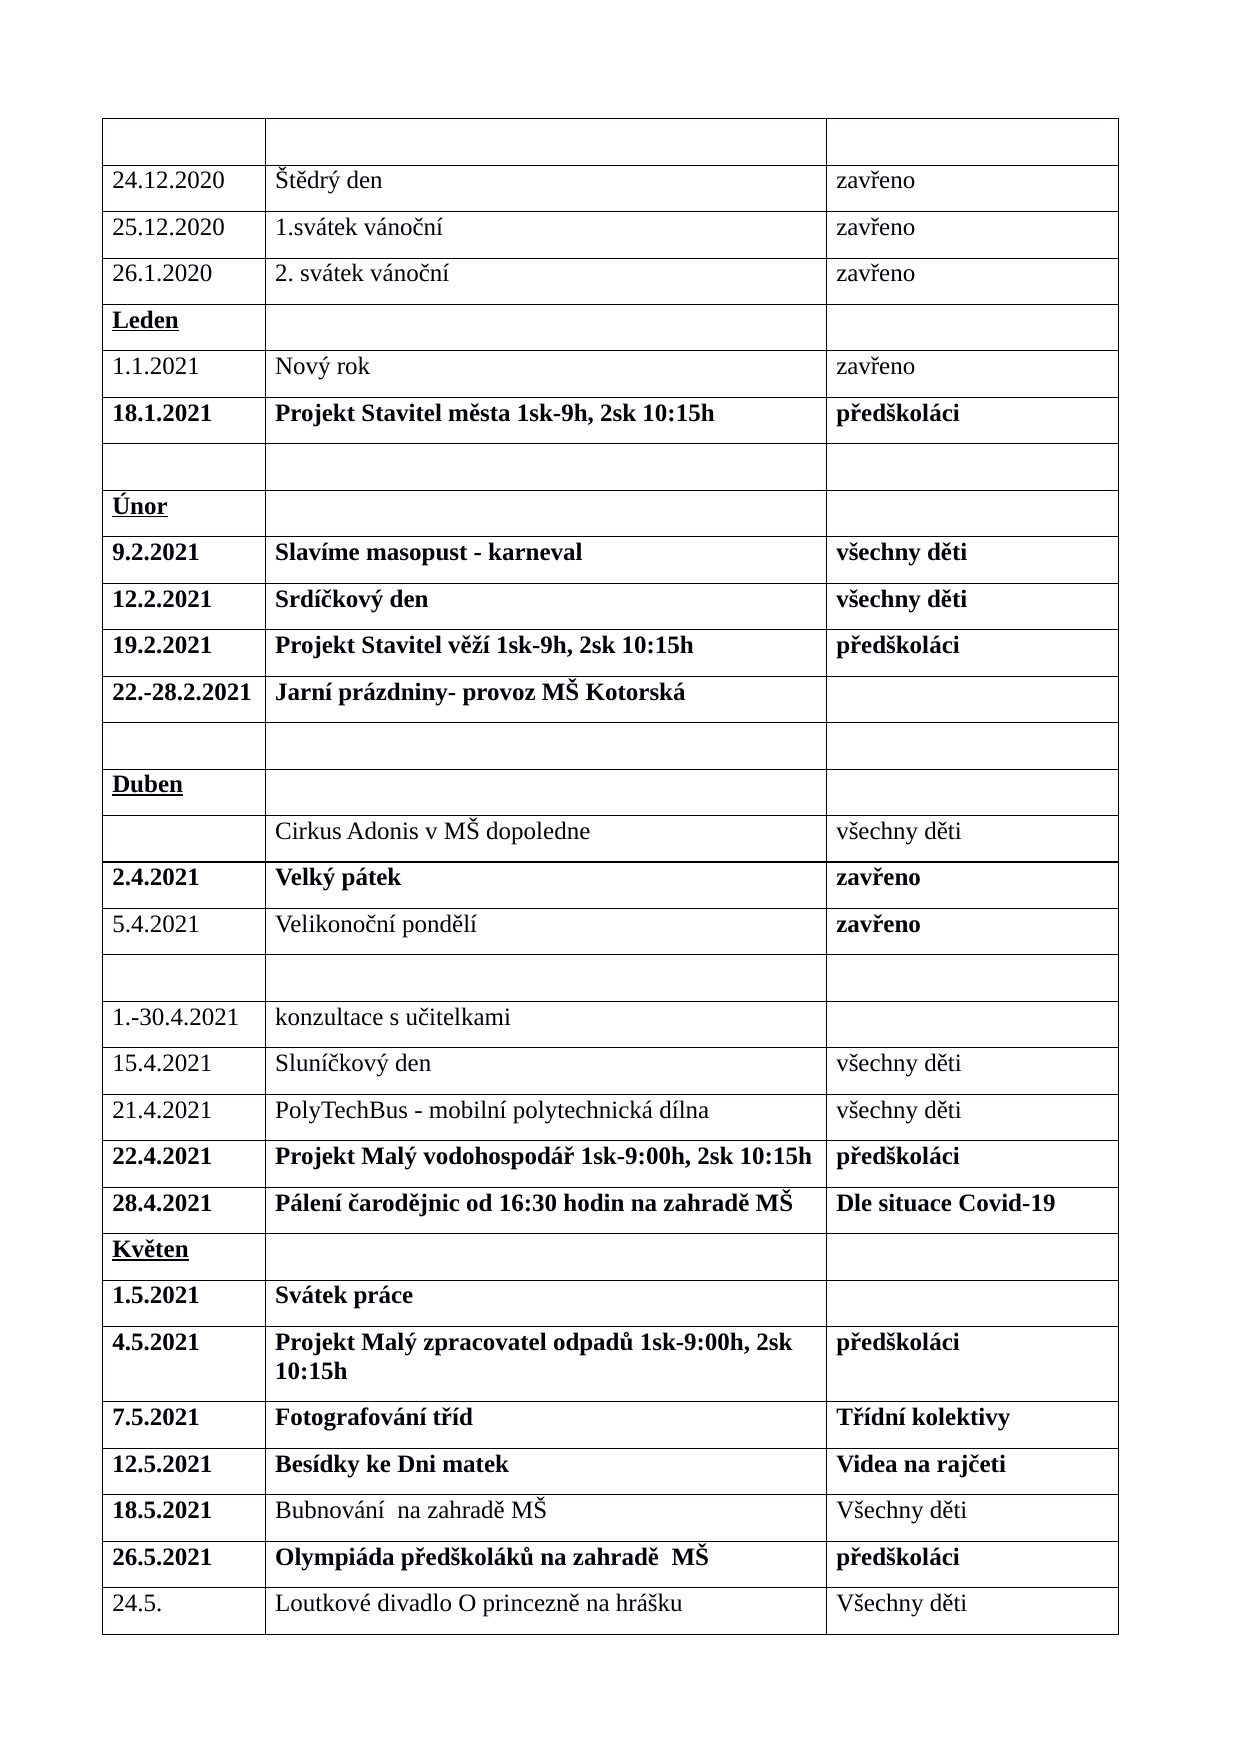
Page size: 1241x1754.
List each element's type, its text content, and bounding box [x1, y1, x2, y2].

table_cell Slavíme masopust - karneval [266, 537, 826, 583]
table_cell Besídky ke Dni matek [266, 1449, 826, 1494]
table_cell Svátek práce [266, 1281, 826, 1326]
table_cell [266, 1234, 826, 1279]
table_cell [827, 677, 1118, 722]
table_cell zavřeno [827, 863, 1118, 908]
table_cell [266, 444, 826, 490]
table_cell 24.12.2020 [103, 166, 265, 211]
table_cell Videa na rajčeti [827, 1449, 1118, 1494]
table_cell Projekt Stavitel věží 1sk-9h, 2sk 10:15h [266, 630, 826, 676]
table_cell [827, 305, 1118, 350]
table_cell 4.5.2021 [103, 1327, 265, 1401]
table_cell [827, 723, 1118, 768]
table_cell [266, 723, 826, 768]
table_cell [266, 119, 826, 164]
table_cell [827, 1002, 1118, 1047]
table_cell 1.svátek vánoční [266, 212, 826, 257]
table_cell Leden [103, 305, 265, 350]
table_cell Třídní kolektivy [827, 1402, 1118, 1448]
table_cell 21.4.2021 [103, 1095, 265, 1140]
table_cell 12.5.2021 [103, 1449, 265, 1494]
table_cell 26.1.2020 [103, 259, 265, 304]
table_cell Olympiáda předškoláků na zahradě MŠ [266, 1542, 826, 1587]
table_cell Projekt Malý vodohospodář 1sk-9:00h, 2sk 10:15h [266, 1141, 826, 1187]
table_cell všechny děti [827, 1095, 1118, 1140]
table_cell [103, 119, 265, 164]
table_cell zavřeno [827, 212, 1118, 257]
table_cell Dle situace Covid-19 [827, 1188, 1118, 1233]
table_cell Sluníčkový den [266, 1048, 826, 1094]
table_cell 19.2.2021 [103, 630, 265, 676]
table_cell Cirkus Adonis v MŠ dopoledne [266, 816, 826, 861]
table_cell Srdíčkový den [266, 584, 826, 629]
table_cell zavřeno [827, 909, 1118, 954]
table_cell 2. svátek vánoční [266, 259, 826, 304]
table_cell [827, 955, 1118, 1001]
table_cell [103, 955, 265, 1001]
table_cell 5.4.2021 [103, 909, 265, 954]
table_cell [827, 770, 1118, 815]
table_cell [103, 444, 265, 490]
table_cell konzultace s učitelkami [266, 1002, 826, 1047]
table_cell 1.5.2021 [103, 1281, 265, 1326]
table_cell 22.4.2021 [103, 1141, 265, 1187]
table_cell zavřeno [827, 259, 1118, 304]
table_cell 22.-28.2.2021 [103, 677, 265, 722]
table_cell 24.5. [103, 1588, 265, 1633]
table_cell Projekt Malý zpracovatel odpadů 1sk-9:00h, 2sk 10:15h [266, 1327, 826, 1401]
table_cell 9.2.2021 [103, 537, 265, 583]
table_cell Velikonoční pondělí [266, 909, 826, 954]
table_cell 1.-30.4.2021 [103, 1002, 265, 1047]
table_cell Všechny děti [827, 1588, 1118, 1633]
table_cell Bubnování na zahradě MŠ [266, 1495, 826, 1541]
table_cell [827, 491, 1118, 536]
table_cell Fotografování tříd [266, 1402, 826, 1448]
table_cell [266, 770, 826, 815]
table_cell 25.12.2020 [103, 212, 265, 257]
table_cell 18.5.2021 [103, 1495, 265, 1541]
table_cell Velký pátek [266, 863, 826, 908]
table_cell předškoláci [827, 398, 1118, 443]
table_cell [827, 444, 1118, 490]
table_cell 1.1.2021 [103, 351, 265, 397]
table_cell předškoláci [827, 630, 1118, 676]
table_cell předškoláci [827, 1141, 1118, 1187]
table_cell předškoláci [827, 1327, 1118, 1401]
table_cell zavřeno [827, 166, 1118, 211]
table_cell [266, 491, 826, 536]
table_cell Loutkové divadlo O princezně na hrášku [266, 1588, 826, 1633]
table_cell 18.1.2021 [103, 398, 265, 443]
table_cell všechny děti [827, 816, 1118, 861]
table_cell 15.4.2021 [103, 1048, 265, 1094]
table_cell 28.4.2021 [103, 1188, 265, 1233]
table_cell [266, 305, 826, 350]
table_cell Nový rok [266, 351, 826, 397]
table_cell [827, 119, 1118, 164]
table_cell PolyTechBus - mobilní polytechnická dílna [266, 1095, 826, 1140]
table_cell Jarní prázdniny- provoz MŠ Kotorská [266, 677, 826, 722]
table_cell všechny děti [827, 584, 1118, 629]
table_cell 2.4.2021 [103, 863, 265, 908]
table_cell [103, 816, 265, 861]
table_cell 7.5.2021 [103, 1402, 265, 1448]
table_cell Pálení čarodějnic od 16:30 hodin na zahradě MŠ [266, 1188, 826, 1233]
table_cell Všechny děti [827, 1495, 1118, 1541]
table_cell Únor [103, 491, 265, 536]
table_cell 26.5.2021 [103, 1542, 265, 1587]
table_cell Štědrý den [266, 166, 826, 211]
table_cell zavřeno [827, 351, 1118, 397]
table_cell všechny děti [827, 1048, 1118, 1094]
table_cell 12.2.2021 [103, 584, 265, 629]
table_cell [827, 1281, 1118, 1326]
table_cell [266, 955, 826, 1001]
table_cell [827, 1234, 1118, 1279]
table_cell všechny děti [827, 537, 1118, 583]
table_cell Duben [103, 770, 265, 815]
table_cell Květen [103, 1234, 265, 1279]
table_cell [103, 723, 265, 768]
table_cell Projekt Stavitel města 1sk-9h, 2sk 10:15h [266, 398, 826, 443]
table_cell předškoláci [827, 1542, 1118, 1587]
